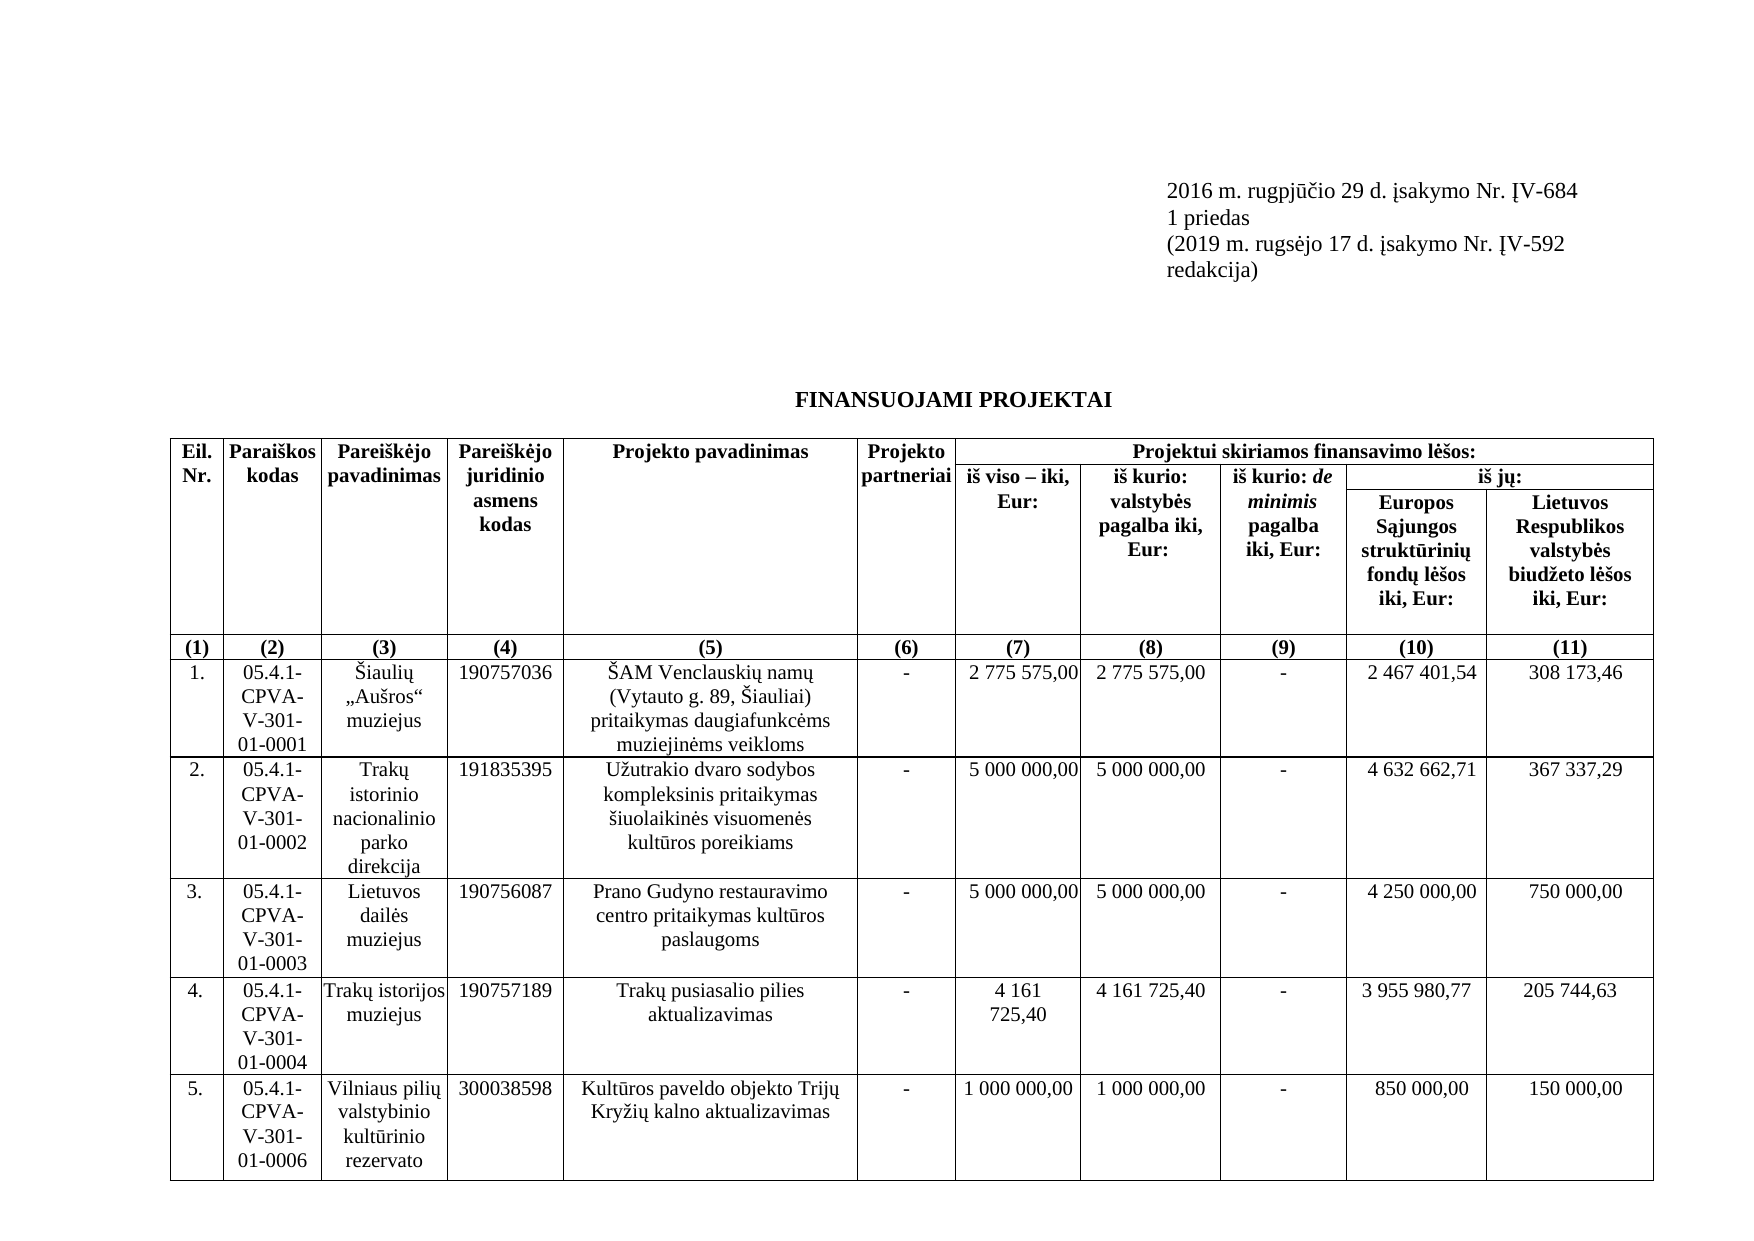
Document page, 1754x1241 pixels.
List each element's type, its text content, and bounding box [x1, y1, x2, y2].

table_cell Trakų pusiasalio pilies aktualizavimas [564, 978, 857, 1074]
text 2016 m. rugpjūčio 29 d. įsakymo Nr. ĮV-684 [118, 177, 1594, 203]
table_cell 1 000 000,00 [956, 1075, 1080, 1180]
table_cell 05.4.1-CPVA-V-301-01-0001 [224, 660, 321, 756]
table_cell 190756087 [448, 879, 563, 977]
text 1 priedas [1167, 203, 1594, 230]
table_cell iš jų: [1347, 465, 1653, 488]
table_cell Vilniaus pilių valstybinio kultūrinio rezervato [322, 1075, 447, 1180]
table_cell - [858, 879, 955, 977]
table_cell 4 632 662,71 [1347, 758, 1486, 878]
table_cell 1 000 000,00 [1081, 1075, 1220, 1180]
table_cell - [1221, 660, 1346, 756]
table_cell Lietuvos dailės muziejus [322, 879, 447, 977]
table_cell 4 161 725,40 [956, 978, 1080, 1074]
table_cell - [858, 758, 955, 878]
table_cell 5. [171, 1075, 223, 1180]
table_cell (1) [171, 635, 223, 659]
table_cell 2. [171, 758, 223, 878]
table_cell - [1221, 978, 1346, 1074]
table_cell (2) [224, 635, 321, 659]
table_cell 5 000 000,00 [956, 758, 1080, 878]
table_cell - [858, 1075, 955, 1180]
table_cell (9) [1221, 635, 1346, 659]
table_header Projektui skiriamos finansavimo lėšos: [956, 439, 1653, 463]
table_cell iš viso – iki, Eur: [956, 465, 1080, 634]
table_cell 5 000 000,00 [1081, 879, 1220, 977]
table_cell Trakų istorijos muziejus [322, 978, 447, 1074]
table_cell (4) [448, 635, 563, 659]
table_cell Užutrakio dvaro sodybos kompleksinis pritaikymas šiuolaikinės visuomenės kultūros poreikiams [564, 758, 857, 878]
text (2019 m. rugsėjo 17 d. įsakymo Nr. ĮV-592 redakcija) [1167, 230, 1594, 283]
table_cell Šiaulių „Aušros“ muziejus [322, 660, 447, 756]
table_header FINANSUOJAMI PROJEKTAI [159, 333, 1665, 1181]
table_cell 4 161 725,40 [1081, 978, 1220, 1074]
table_cell 2 467 401,54 [1347, 660, 1486, 756]
table_cell 05.4.1-CPVA-V-301-01-0002 [224, 758, 321, 878]
table_header Eil. Nr. [171, 439, 223, 634]
table_cell 205 744,63 [1487, 978, 1653, 1074]
table_cell Prano Gudyno restauravimo centro pritaikymas kultūros paslaugoms [564, 879, 857, 977]
table_cell 191835395 [448, 758, 563, 878]
table_cell 4. [171, 978, 223, 1074]
table_header Pareiškėjo juridinio asmens kodas [448, 439, 563, 634]
table_cell Kultūros paveldo objekto Trijų Kryžių kalno aktualizavimas [564, 1075, 857, 1180]
table_cell 308 173,46 [1487, 660, 1653, 756]
table_cell Europos Sąjungos struktūrinių fondų lėšos iki, Eur: [1347, 490, 1486, 634]
table_header Pareiškėjo pavadinimas [322, 439, 447, 634]
table_cell Trakų istorinio nacionalinio parko direkcija [322, 758, 447, 878]
table_cell 2 775 575,00 [956, 660, 1080, 756]
table_cell - [858, 978, 955, 1074]
table_cell 3 955 980,77 [1347, 978, 1486, 1074]
table_cell 4 250 000,00 [1347, 879, 1486, 977]
table_cell - [1221, 758, 1346, 878]
table_cell (6) [858, 635, 955, 659]
table_cell (7) [956, 635, 1080, 659]
table_cell 367 337,29 [1487, 758, 1653, 878]
table_cell - [858, 660, 955, 756]
table_cell Lietuvos Respublikos valstybės biudžeto lėšos iki, Eur: [1487, 490, 1653, 634]
table_cell (5) [564, 635, 857, 659]
table_cell 3. [171, 879, 223, 977]
table_cell 190757036 [448, 660, 563, 756]
table_cell iš kurio: valstybės pagalba iki, Eur: [1081, 465, 1220, 634]
table_cell (11) [1487, 635, 1653, 659]
table_cell 5 000 000,00 [956, 879, 1080, 977]
table_cell 05.4.1-CPVA-V-301-01-0003 [224, 879, 321, 977]
table_cell - [1221, 879, 1346, 977]
table_cell (3) [322, 635, 447, 659]
table_cell 5 000 000,00 [1081, 758, 1220, 878]
table_cell 850 000,00 [1347, 1075, 1486, 1180]
table_cell 05.4.1-CPVA-V-301-01-0006 [224, 1075, 321, 1180]
table_header Projekto pavadinimas [564, 439, 857, 634]
table_cell ŠAM Venclauskių namų (Vytauto g. 89, Šiauliai) pritaikymas daugiafunkcėms muziejinėms veikloms [564, 660, 857, 756]
table_cell 2 775 575,00 [1081, 660, 1220, 756]
table_cell 150 000,00 [1487, 1075, 1653, 1180]
table_cell 300038598 [448, 1075, 563, 1180]
table_cell 750 000,00 [1487, 879, 1653, 977]
table_header Projekto partneriai [858, 439, 955, 634]
table_cell (8) [1081, 635, 1220, 659]
table_header Paraiškos kodas [224, 439, 321, 634]
table_cell 190757189 [448, 978, 563, 1074]
table_cell 05.4.1-CPVA-V-301-01-0004 [224, 978, 321, 1074]
table_cell 1. [171, 660, 223, 756]
table_cell (10) [1347, 635, 1486, 659]
table_cell iš kurio: de minimis pagalba iki, Eur: [1221, 465, 1346, 634]
table_cell - [1221, 1075, 1346, 1180]
